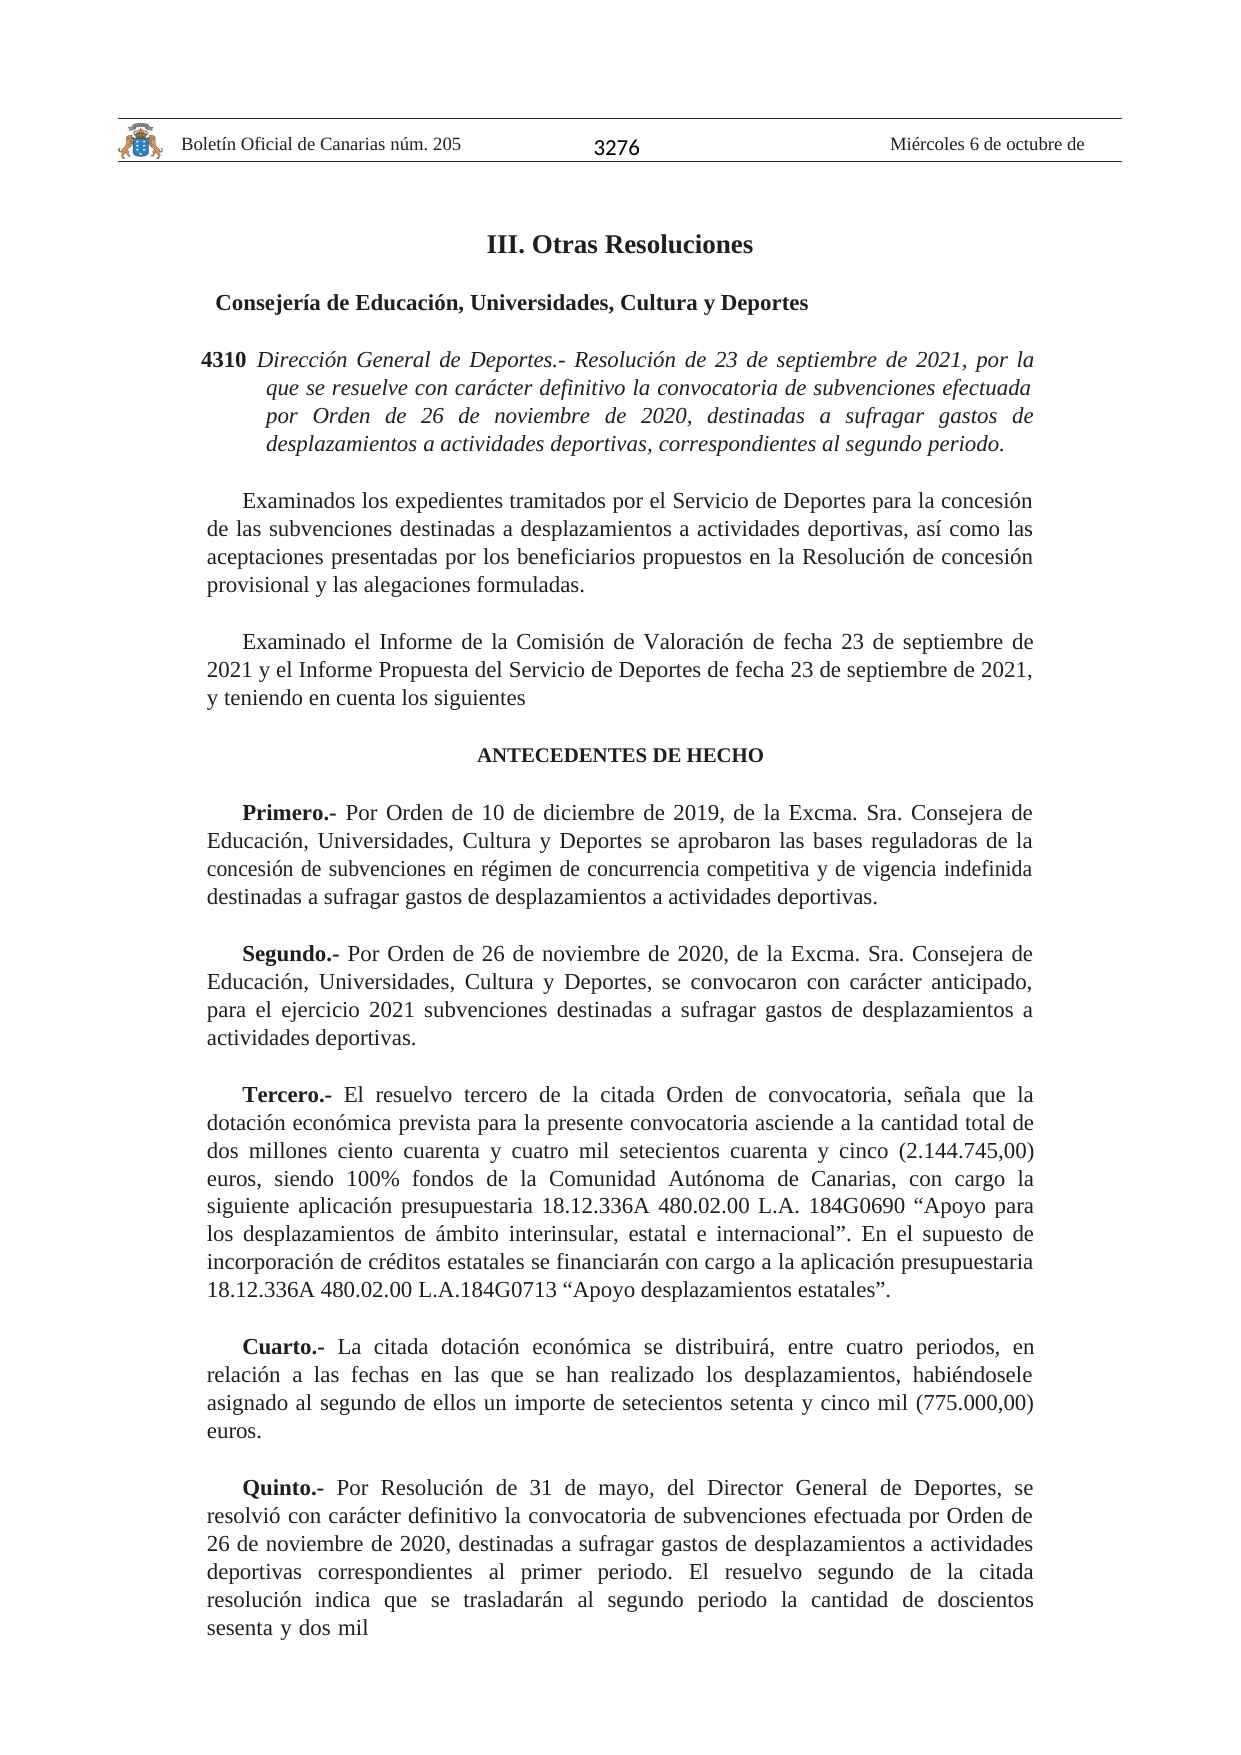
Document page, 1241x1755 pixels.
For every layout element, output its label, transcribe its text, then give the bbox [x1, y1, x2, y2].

text Segundo.- Por Orden de 26 de noviembre de 2020, de la Excma. Sra. Consejera de Educación, Universidades, Cultura y Deportes, se convocaron con carácter anticipado, para el ejercicio 2021 subvenciones destinadas a sufragar gastos de desplazamientos a actividades deportivas. [207, 940, 1034, 1050]
text Examinado el Informe de la Comisión de Valoración de fecha 23 de septiembre de 2021 y el Informe Propuesta del Servicio de Deportes de fecha 23 de septiembre de 2021, y teniendo en cuenta los siguientes [207, 628, 1034, 711]
text Examinados los expedientes tramitados por el Servicio de Deportes para la concesión de las subvenciones destinadas a desplazamientos a actividades deportivas, así como las aceptaciones presentadas por los beneficiarios propuestos en la Resolución de concesión provisional y las alegaciones formuladas. [207, 487, 1034, 597]
subtitle Consejería de Educación, Universidades, Cultura y Deportes [106, 289, 917, 315]
text Quinto.- Por Resolución de 31 de mayo, del Director General de Deportes, se resolvió con carácter definitivo la convocatoria de subvenciones efectuada por Orden de 26 de noviembre de 2020, destinadas a sufragar gastos de desplazamientos a actividades deportivas correspondientes al primer periodo. El resuelvo segundo de la citada resolución indica que se trasladarán al segundo periodo la cantidad de doscientos sesenta y dos mil [207, 1474, 1034, 1640]
text ANTECEDENTES DE HECHO [323, 743, 917, 767]
text 4310 Dirección General de Deportes.- Resolución de 23 de septiembre de 2021, por la que se resuelve con carácter definitivo la convocatoria de subvenciones efectuada por Orden de 26 de noviembre de 2020, destinadas a sufragar gastos de desplazamientos a actividades deportivas, correspondientes al segundo periodo. [201, 346, 1034, 457]
text Primero.- Por Orden de 10 de diciembre de 2019, de la Excma. Sra. Consejera de Educación, Universidades, Cultura y Deportes se aprobaron las bases reguladoras de la concesión de subvenciones en régimen de concurrencia competitiva y de vigencia indefinida destinadas a sufragar gastos de desplazamientos a actividades deportivas. [207, 799, 1034, 909]
text Tercero.- El resuelvo tercero de la citada Orden de convocatoria, señala que la dotación económica prevista para la presente convocatoria asciende a la cantidad total de dos millones ciento cuarenta y cuatro mil setecientos cuarenta y cinco (2.144.745,00) euros, siendo 100% fondos de la Comunidad Autónoma de Canarias, con cargo la siguiente aplicación presupuestaria 18.12.336A 480.02.00 L.A. 184G0690 “Apoyo para los desplazamientos de ámbito interinsular, estatal e internacional”. En el supuesto de incorporación de créditos estatales se financiarán con cargo a la aplicación presupuestaria 18.12.336A 480.02.00 L.A.184G0713 “Apoyo desplazamientos estatales”. [207, 1081, 1034, 1303]
text III. Otras Resoluciones [486, 228, 1155, 259]
text Cuarto.- La citada dotación económica se distribuirá, entre cuatro periodos, en relación a las fechas en las que se han realizado los desplazamientos, habiéndosele asignado al segundo de ellos un importe de setecientos setenta y cinco mil (775.000,00) euros. [207, 1333, 1034, 1443]
